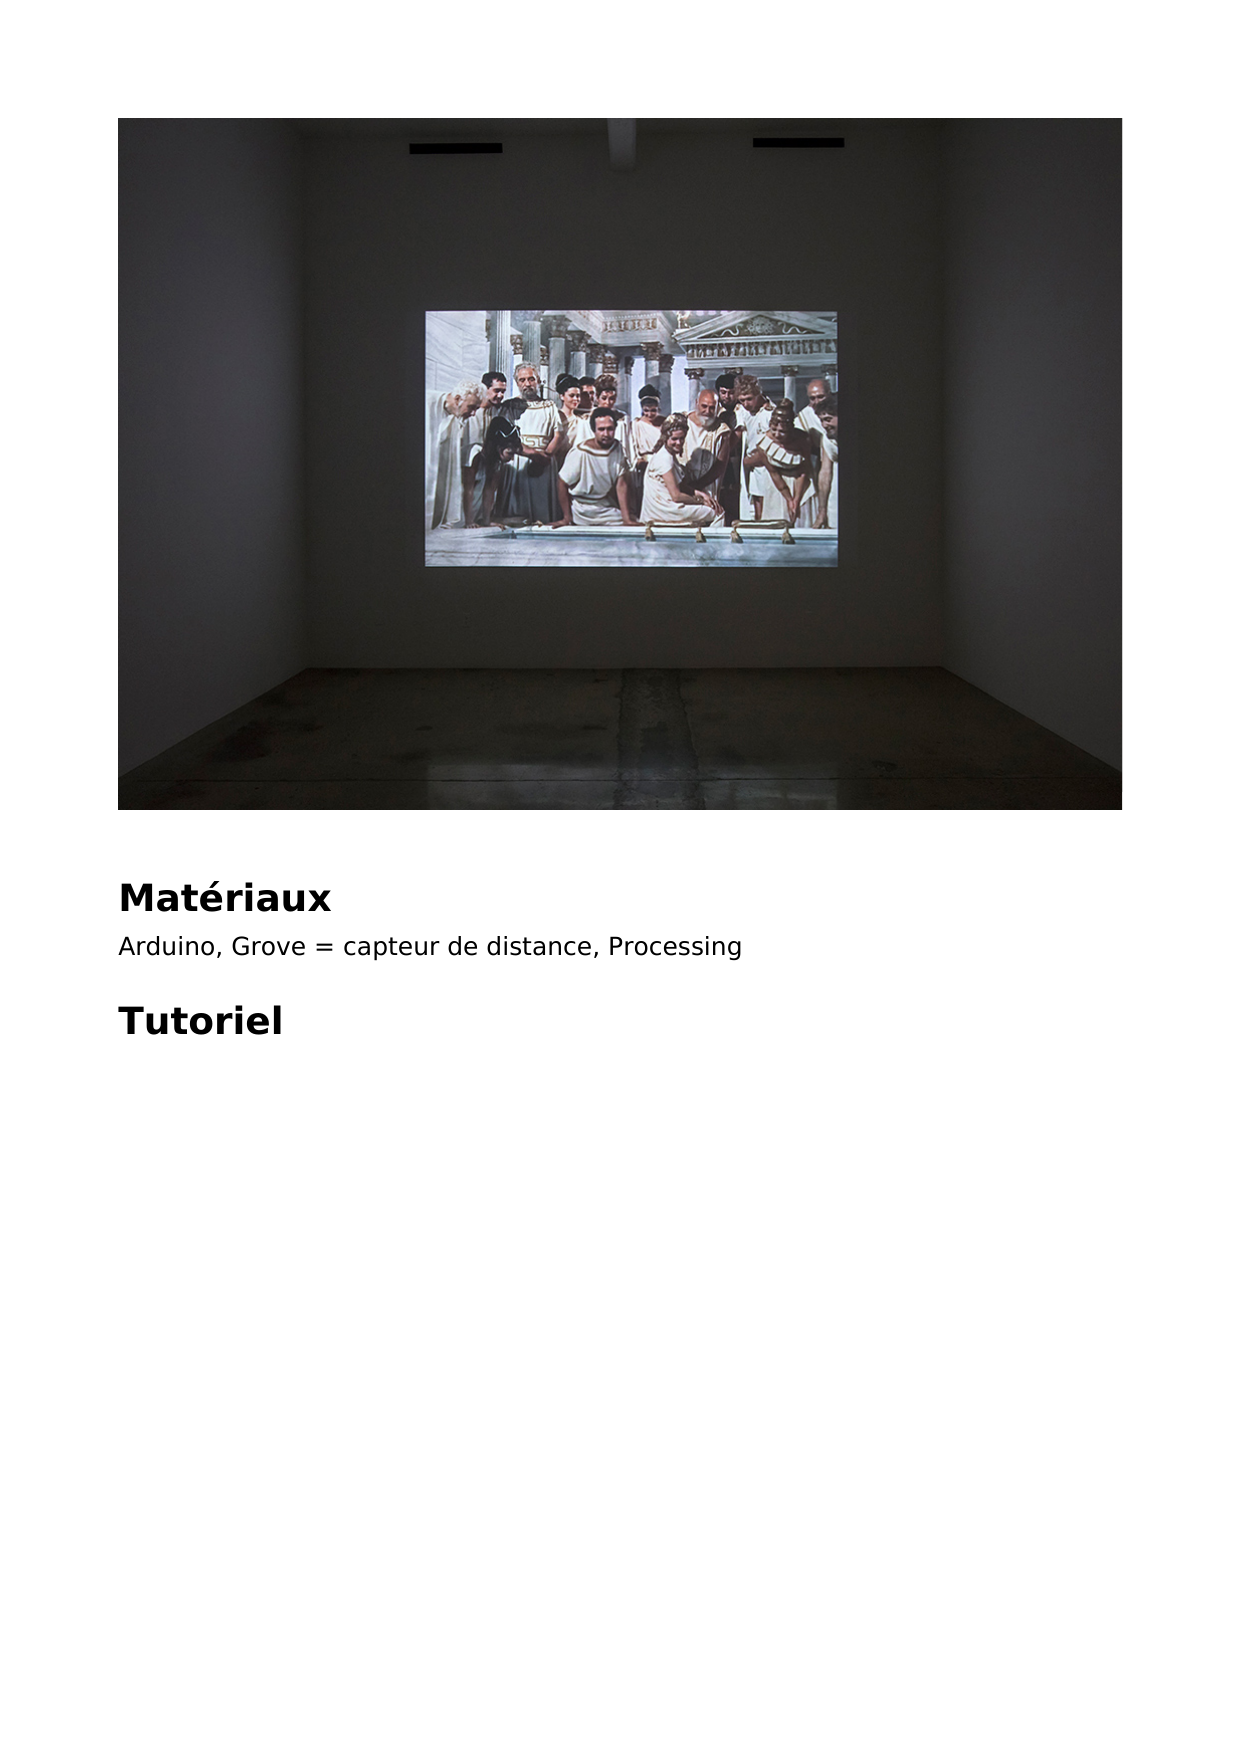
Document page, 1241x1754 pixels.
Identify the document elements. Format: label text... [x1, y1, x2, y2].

subtitle Matériaux [118, 876, 1122, 920]
subtitle Tutoriel [118, 999, 1122, 1043]
picture [118, 118, 1123, 810]
text Arduino, Grove = capteur de distance, Processing [118, 933, 1122, 962]
